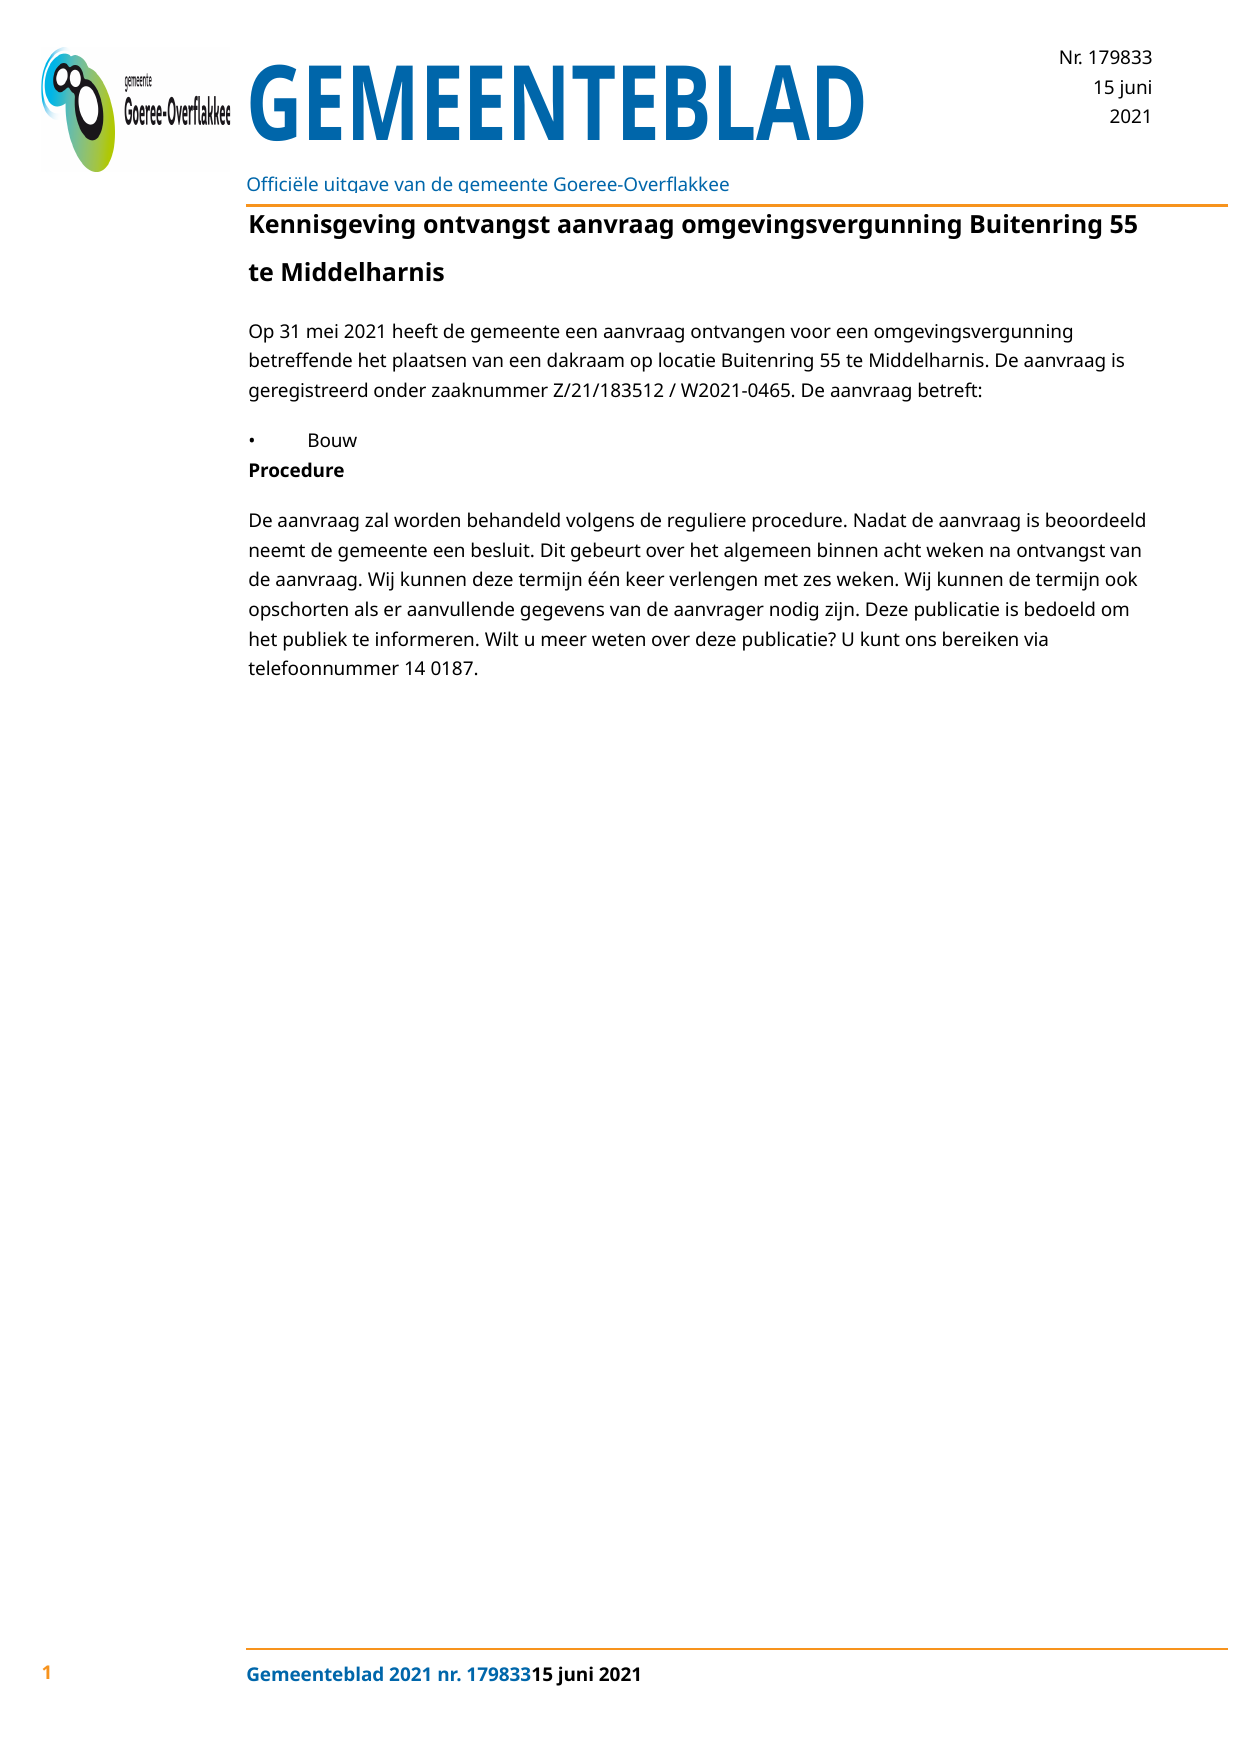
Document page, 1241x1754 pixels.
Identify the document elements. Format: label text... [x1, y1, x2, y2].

text Op 31 mei 2021 heeft de gemeente een aanvraag ontvangen voor een omgevingsvergunning betreffende het plaatsen van een dakraam op locatie Buitenring 55 te Middelharnis. De aanvraag is geregistreerd onder zaaknummer Z/21/183512 / W2021-0465. De aanvraag betreft: [248, 318, 1152, 403]
text De aanvraag zal worden behandeld volgens de reguliere procedure. Nadat de aanvraag is beoordeeld neemt de gemeente een besluit. Dit gebeurt over het algemeen binnen acht weken na ontvangst van de aanvraag. Wij kunnen deze termijn één keer verlengen met zes weken. Wij kunnen de termijn ook opschorten als er aanvullende gegevens van de aanvrager nodig zijn. Deze publicatie is bedoeld om het publiek te informeren. Wilt u meer weten over deze publicatie? U kunt ons bereiken via telefoonnummer 14 0187. [248, 507, 1152, 681]
text Procedure [248, 457, 1152, 483]
picture [41, 47, 231, 172]
list Bouw [248, 427, 1152, 453]
text Kennisgeving ontvangst aanvraag omgevingsvergunning Buitenring 55 te Middelharnis [248, 207, 1152, 288]
